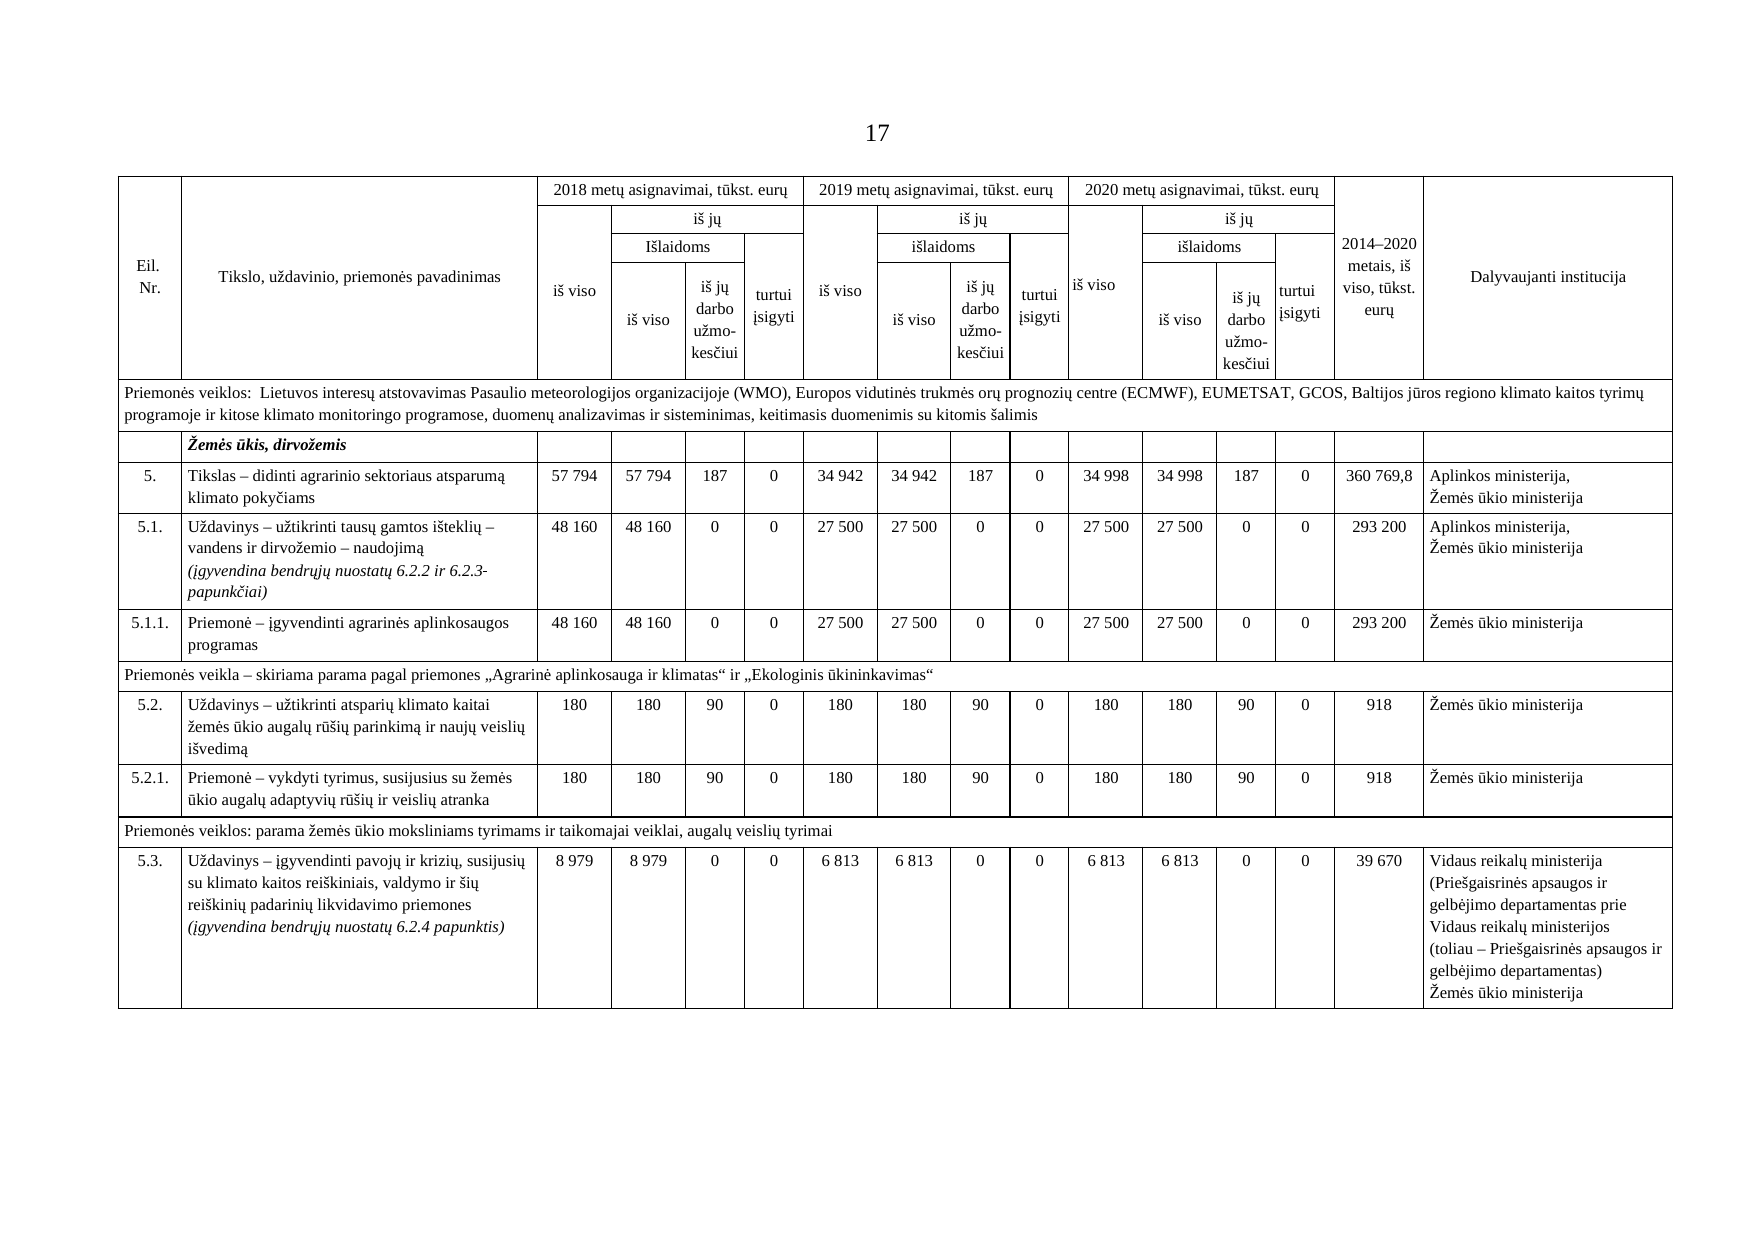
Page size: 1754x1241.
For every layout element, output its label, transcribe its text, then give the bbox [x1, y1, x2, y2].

table_cell 0 [745, 848, 803, 1007]
table_cell 180 [878, 692, 950, 764]
table_cell Žemės ūkio ministerija [1424, 610, 1672, 661]
table_cell [1424, 432, 1672, 462]
table_cell iš viso [1069, 206, 1142, 379]
table_cell 180 [1143, 692, 1216, 764]
table_cell 0 [1276, 514, 1334, 609]
table_cell 27 500 [804, 610, 877, 661]
table_cell 0 [1011, 848, 1068, 1007]
table_cell Priemonės veiklos: Lietuvos interesų atstovavimas Pasaulio meteorologijos organizacijoje (WMO), Europos vidutinės trukmės orų prognozių centre (ECMWF), EUMETSAT, GCOS, Baltijos jūros regiono klimato kaitos tyrimų programoje ir kitose klimato monitoringo programose, duomenų analizavimas ir sisteminimas, keitimasis duomenimis su kitomis šalimis [119, 380, 1672, 431]
table_cell Vidaus reikalų ministerija (Priešgaisrinės apsaugos ir gelbėjimo departamentas prie Vidaus reikalų ministerijos (toliau – Priešgaisrinės apsaugos ir gelbėjimo departamentas) Žemės ūkio ministerija [1424, 848, 1672, 1007]
table_cell [1335, 432, 1423, 462]
table_cell 0 [745, 692, 803, 764]
table_cell 48 160 [612, 514, 685, 609]
table_header Eil. Nr. [119, 177, 181, 379]
table_cell [1143, 432, 1216, 462]
table_cell iš viso [612, 263, 685, 379]
table_cell 293 200 [1335, 610, 1423, 661]
table_cell [745, 432, 803, 462]
table_cell 187 [1217, 463, 1275, 512]
table_cell 180 [804, 692, 877, 764]
table_cell 0 [686, 610, 744, 661]
table_cell išlaidoms [878, 234, 1009, 262]
table_cell 48 160 [538, 610, 611, 661]
table_header Dalyvaujanti institucija [1424, 177, 1672, 379]
table_cell 0 [1276, 765, 1334, 816]
table_cell 0 [1217, 610, 1275, 661]
table_cell 0 [745, 514, 803, 609]
table_cell Priemonė – įgyvendinti agrarinės aplinkosaugos programas [182, 610, 537, 661]
table_cell Žemės ūkis, dirvožemis [182, 432, 537, 462]
table_cell 27 500 [1143, 610, 1216, 661]
table_cell 90 [1217, 692, 1275, 764]
table_cell 27 500 [1069, 514, 1142, 609]
table_cell iš jų darbo užmo-kesčiui [686, 263, 744, 379]
table_cell 5.2. [119, 692, 181, 764]
table_cell Priemonės veikla – skiriama parama pagal priemones „Agrarinė aplinkosauga ir klimatas“ ir „Ekologinis ūkininkavimas“ [119, 662, 1672, 691]
table_cell 34 998 [1143, 463, 1216, 512]
table_cell Aplinkos ministerija, Žemės ūkio ministerija [1424, 514, 1672, 609]
table_cell [804, 432, 877, 462]
table_cell 90 [951, 692, 1009, 764]
table_cell iš jų [612, 206, 803, 233]
table_cell [612, 432, 685, 462]
table_cell 6 813 [878, 848, 950, 1007]
table_cell Priemonės veiklos: parama žemės ūkio moksliniams tyrimams ir taikomajai veiklai, augalų veislių tyrimai [119, 818, 1672, 847]
table_cell 5.1.1. [119, 610, 181, 661]
table_cell 5. [119, 463, 181, 512]
table_cell 180 [538, 692, 611, 764]
table_cell 48 160 [538, 514, 611, 609]
table_cell 918 [1335, 765, 1423, 816]
table_cell Uždavinys – užtikrinti atsparių klimato kaitai žemės ūkio augalų rūšių parinkimą ir naujų veislių išvedimą [182, 692, 537, 764]
table_cell Žemės ūkio ministerija [1424, 692, 1672, 764]
table_cell Uždavinys – įgyvendinti pavojų ir krizių, susijusių su klimato kaitos reiškiniais, valdymo ir šių reiškinių padarinių likvidavimo priemones (įgyvendina bendrųjų nuostatų 6.2.4 papunktis) [182, 848, 537, 1007]
table_cell 0 [1276, 848, 1334, 1007]
table_cell 8 979 [612, 848, 685, 1007]
table_cell iš viso [538, 206, 611, 379]
table_cell iš viso [1143, 263, 1216, 379]
table_cell 180 [1069, 692, 1142, 764]
table_header Tikslo, uždavinio, priemonės pavadinimas [182, 177, 537, 379]
table_cell 0 [1217, 514, 1275, 609]
table_cell 34 942 [804, 463, 877, 512]
table_cell 0 [1011, 692, 1068, 764]
table_cell 48 160 [612, 610, 685, 661]
table_cell iš viso [878, 263, 950, 379]
table_cell 90 [686, 765, 744, 816]
table_cell [686, 432, 744, 462]
table_cell 90 [951, 765, 1009, 816]
table_cell 0 [951, 514, 1009, 609]
table_cell [878, 432, 950, 462]
table_cell 27 500 [1143, 514, 1216, 609]
table_cell turtui įsigyti [745, 234, 803, 379]
table_cell [1069, 432, 1142, 462]
table_cell Aplinkos ministerija, Žemės ūkio ministerija [1424, 463, 1672, 512]
table_cell iš jų [878, 206, 1068, 233]
table_cell 0 [1011, 463, 1068, 512]
table_cell Uždavinys – užtikrinti tausų gamtos išteklių – vandens ir dirvožemio – naudojimą (įgyvendina bendrųjų nuostatų 6.2.2 ir 6.2.3 papunkčiai) [182, 514, 537, 609]
table_cell 90 [1217, 765, 1275, 816]
table_cell 5.1. [119, 514, 181, 609]
table_cell 187 [951, 463, 1009, 512]
table_header 2018 metų asignavimai, tūkst. eurų [538, 177, 803, 204]
table_cell Žemės ūkio ministerija [1424, 765, 1672, 816]
table_cell 5.3. [119, 848, 181, 1007]
table_cell 0 [686, 848, 744, 1007]
table_cell 90 [686, 692, 744, 764]
table_cell 0 [1276, 463, 1334, 512]
table_cell 918 [1335, 692, 1423, 764]
table_cell 180 [1143, 765, 1216, 816]
table_cell 6 813 [1069, 848, 1142, 1007]
table_cell [1011, 432, 1068, 462]
table_cell 8 979 [538, 848, 611, 1007]
table_cell 180 [612, 692, 685, 764]
table_cell 0 [686, 514, 744, 609]
table_cell 0 [1011, 765, 1068, 816]
table_cell iš jų [1143, 206, 1334, 233]
table_cell Išlaidoms [612, 234, 744, 262]
table_cell 27 500 [804, 514, 877, 609]
table_cell 0 [745, 765, 803, 816]
table_cell 57 794 [538, 463, 611, 512]
table_cell 180 [878, 765, 950, 816]
table_header 2019 metų asignavimai, tūkst. eurų [804, 177, 1068, 204]
table_cell 360 769,8 [1335, 463, 1423, 512]
table_cell 0 [1217, 848, 1275, 1007]
table_cell 180 [804, 765, 877, 816]
table_cell 0 [951, 610, 1009, 661]
table_cell 34 942 [878, 463, 950, 512]
table_cell 0 [1276, 692, 1334, 764]
table_cell 187 [686, 463, 744, 512]
table_cell 6 813 [1143, 848, 1216, 1007]
table_header 2014–2020 metais, iš viso, tūkst. eurų [1335, 177, 1423, 379]
table_cell 293 200 [1335, 514, 1423, 609]
table_cell [538, 432, 611, 462]
table_cell [1276, 432, 1334, 462]
table_cell 0 [745, 463, 803, 512]
table_cell [951, 432, 1009, 462]
table_cell 27 500 [878, 514, 950, 609]
table_cell 180 [1069, 765, 1142, 816]
table_cell iš viso [804, 206, 877, 379]
table_cell iš jų darbo užmo-kesčiui [1217, 263, 1275, 379]
table_cell 27 500 [878, 610, 950, 661]
table_header 2020 metų asignavimai, tūkst. eurų [1069, 177, 1334, 204]
table_cell 27 500 [1069, 610, 1142, 661]
table_cell 0 [951, 848, 1009, 1007]
table_cell [119, 432, 181, 462]
table_cell turtui įsigyti [1276, 234, 1334, 379]
table_cell 180 [538, 765, 611, 816]
table_cell Tikslas – didinti agrarinio sektoriaus atsparumą klimato pokyčiams [182, 463, 537, 512]
table_cell 0 [1011, 610, 1068, 661]
table_cell 0 [1276, 610, 1334, 661]
table_cell 57 794 [612, 463, 685, 512]
table_cell 6 813 [804, 848, 877, 1007]
table_cell 39 670 [1335, 848, 1423, 1007]
table_cell iš jų darbo užmo-kesčiui [951, 263, 1009, 379]
table_cell 0 [745, 610, 803, 661]
table_cell 180 [612, 765, 685, 816]
table_cell 0 [1011, 514, 1068, 609]
table_cell turtui įsigyti [1011, 234, 1068, 379]
table_cell [1217, 432, 1275, 462]
table_cell Priemonė – vykdyti tyrimus, susijusius su žemės ūkio augalų adaptyvių rūšių ir veislių atranka [182, 765, 537, 816]
table_cell išlaidoms [1143, 234, 1275, 262]
table_cell 5.2.1. [119, 765, 181, 816]
table_cell 34 998 [1069, 463, 1142, 512]
